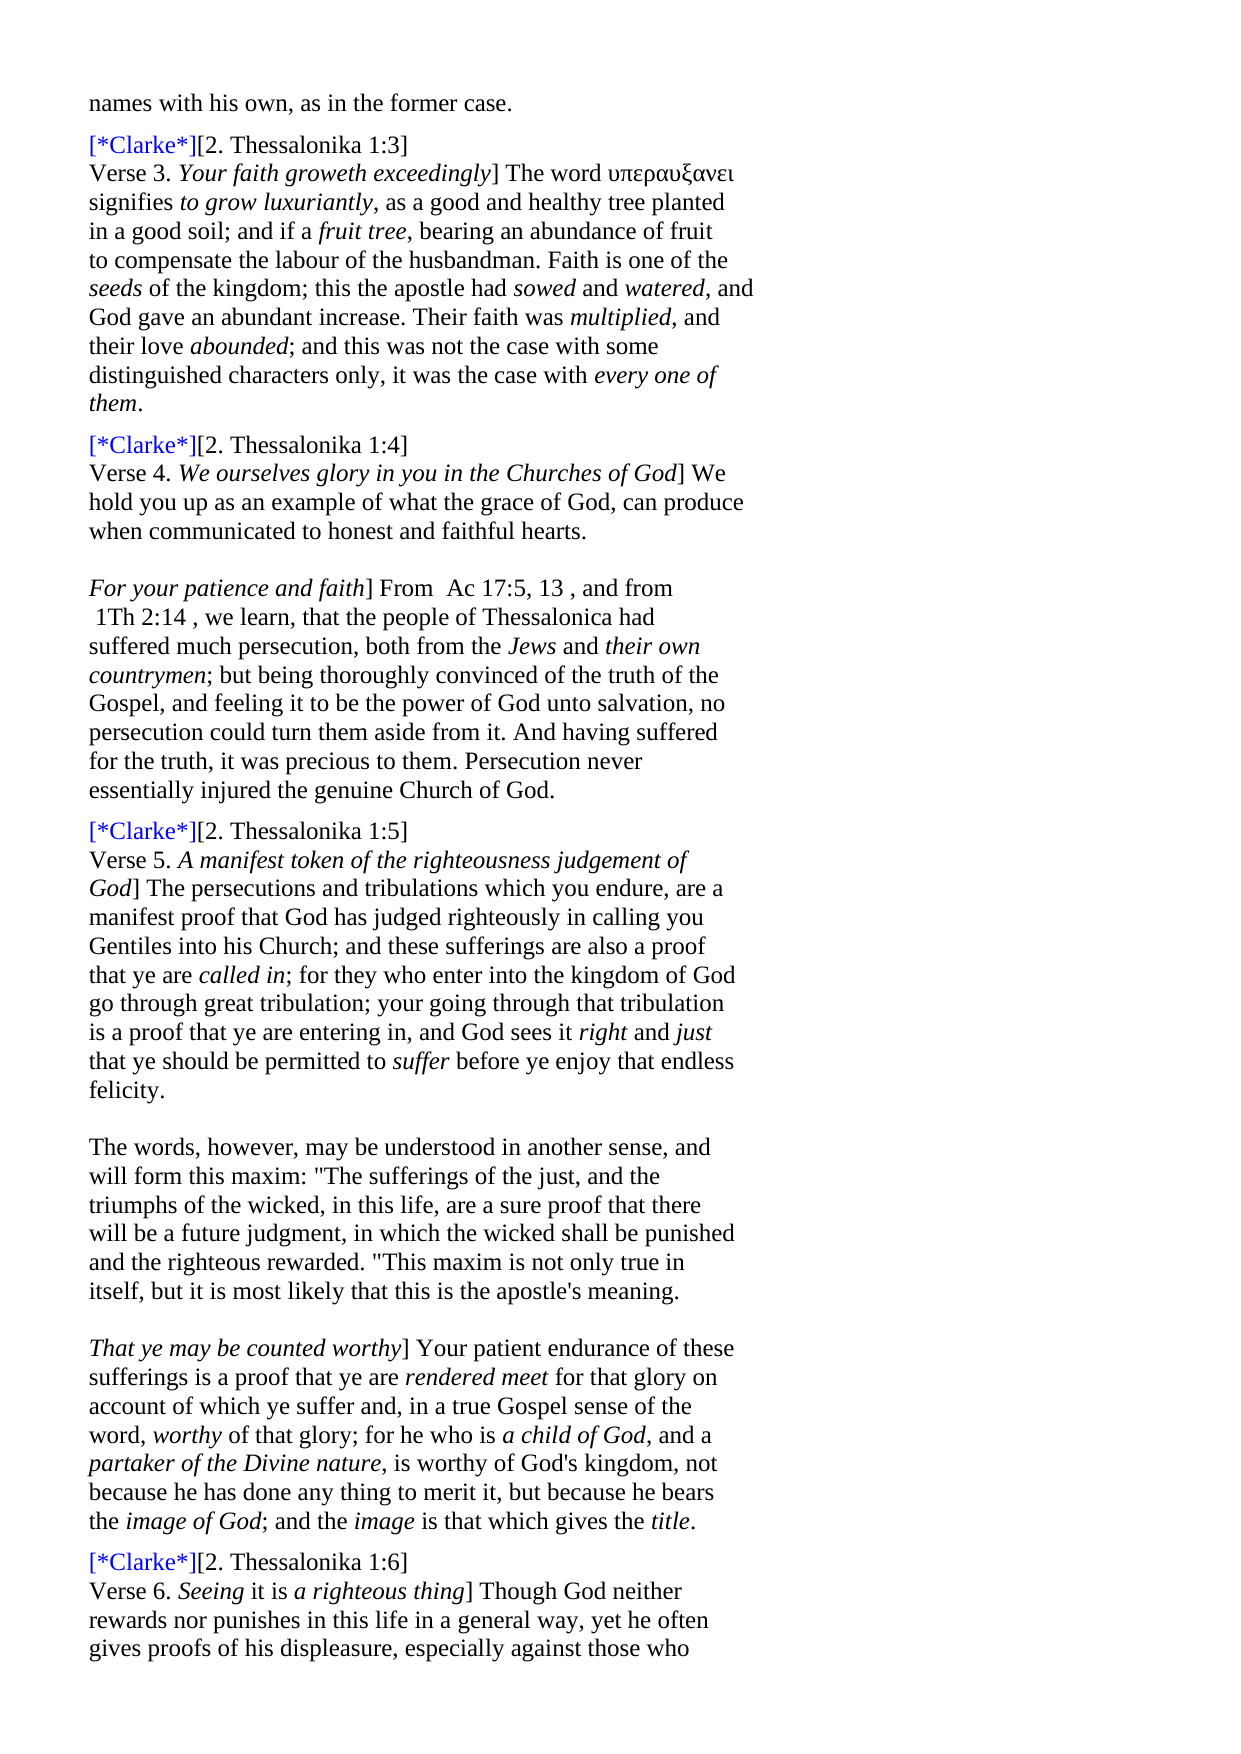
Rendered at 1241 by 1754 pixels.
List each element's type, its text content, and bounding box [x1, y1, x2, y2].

text names with his own, as in the former case. [88, 88, 1152, 117]
text [*Clarke*][2. Thessalonika 1:5] Verse 5. A manifest token of the righteousness judgement of God] The persecutions and tribulations which you endure, are a manifest proof that God has judged righteously in calling you Gentiles into his Church; and these sufferings are also a proof that ye are called in; for they who enter into the kingdom of God go through great tribulation; your going through that tribulation is a proof that ye are entering in, and God sees it right and just that ye should be permitted to suffer before ye enjoy that endless felicity. The words, however, may be understood in another sense, and will form this maxim: "The sufferings of the just, and the triumphs of the wicked, in this life, are a sure proof that there will be a future judgment, in which the wicked shall be punished and the righteous rewarded. "This maxim is not only true in itself, but it is most likely that this is the apostle's meaning. That ye may be counted worthy] Your patient endurance of these sufferings is a proof that ye are rendered meet for that glory on account of which ye suffer and, in a true Gospel sense of the word, worthy of that glory; for he who is a child of God, and a partaker of the Divine nature, is worthy of God's kingdom, not because he has done any thing to merit it, but because he bears the image of God; and the image is that which gives the title. [88, 816, 1152, 1535]
text [*Clarke*][2. Thessalonika 1:3] Verse 3. Your faith groweth exceedingly] The word υπεραυξανει signifies to grow luxuriantly, as a good and healthy tree planted in a good soil; and if a fruit tree, bearing an abundance of fruit to compensate the labour of the husbandman. Faith is one of the seeds of the kingdom; this the apostle had sowed and watered, and God gave an abundant increase. Their faith was multiplied, and their love abounded; and this was not the case with some distinguished characters only, it was the case with every one of them. [88, 130, 1152, 417]
text [*Clarke*][2. Thessalonika 1:6] Verse 6. Seeing it is a righteous thing] Though God neither rewards nor punishes in this life in a general way, yet he often gives proofs of his displeasure, especially against those who [88, 1547, 1152, 1662]
text [*Clarke*][2. Thessalonika 1:4] Verse 4. We ourselves glory in you in the Churches of God] We hold you up as an example of what the grace of God, can produce when communicated to honest and faithful hearts. For your patience and faith] From Ac 17:5, 13 , and from 1Th 2:14 , we learn, that the people of Thessalonica had suffered much persecution, both from the Jews and their own countrymen; but being thoroughly convinced of the truth of the Gospel, and feeling it to be the power of God unto salvation, no persecution could turn them aside from it. And having suffered for the truth, it was precious to them. Persecution never essentially injured the genuine Church of God. [88, 430, 1152, 803]
